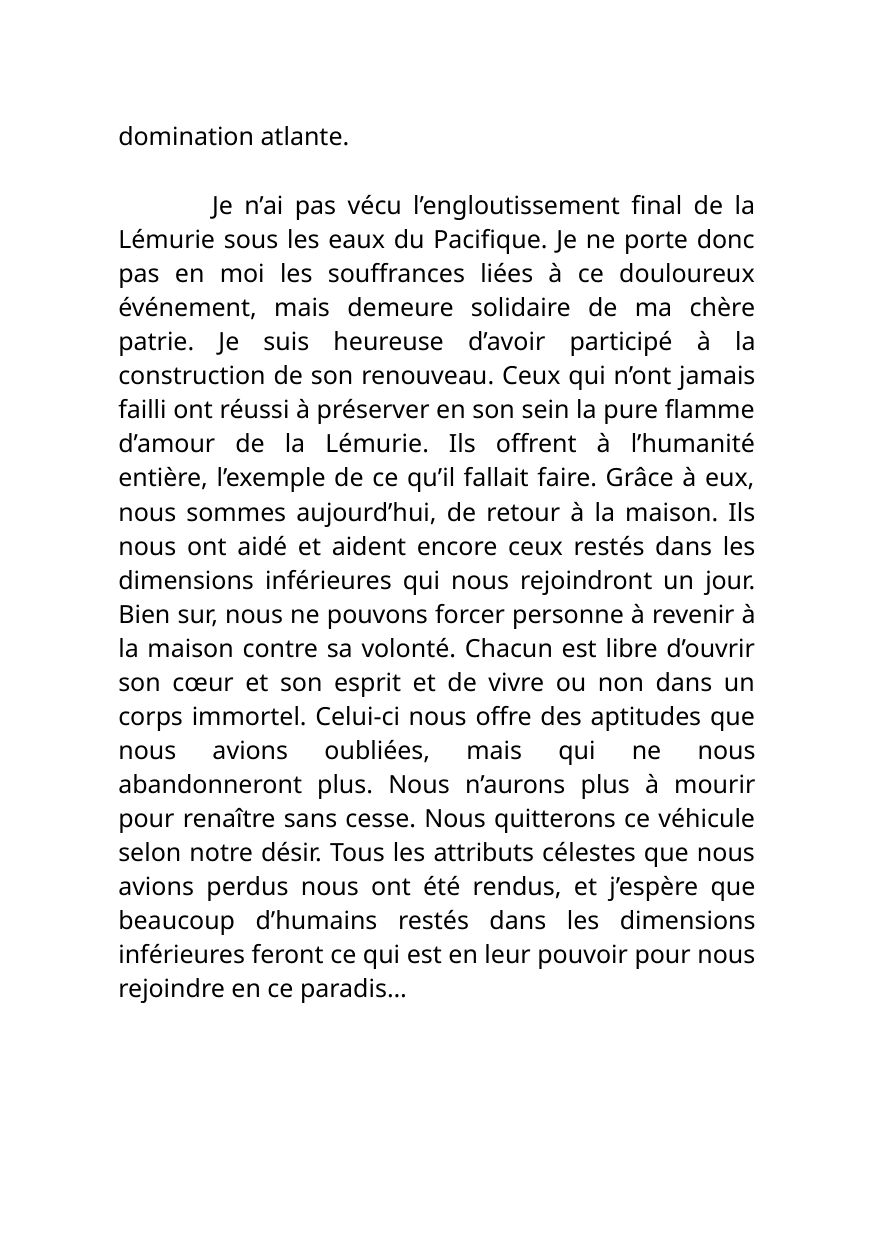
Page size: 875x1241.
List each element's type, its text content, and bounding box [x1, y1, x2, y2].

text Je n’ai pas vécu l’engloutissement final de la Lémurie sous les eaux du Pacifique. Je ne porte donc pas en moi les souffrances liées à ce douloureux événement, mais demeure solidaire de ma chère patrie. Je suis heureuse d’avoir participé à la construction de son renouveau. Ceux qui n’ont jamais failli ont réussi à préserver en son sein la pure flamme d’amour de la Lémurie. Ils offrent à l’humanité entière, l’exemple de ce qu’il fallait faire. Grâce à eux, nous sommes aujourd’hui, de retour à la maison. Ils nous ont aidé et aident encore ceux restés dans les dimensions inférieures qui nous rejoindront un jour. Bien sur, nous ne pouvons forcer personne à revenir à la maison contre sa volonté. Chacun est libre d’ouvrir son cœur et son esprit et de vivre ou non dans un corps immortel. Celui-ci nous offre des aptitudes que nous avions oubliées, mais qui ne nous abandonneront plus. Nous n’aurons plus à mourir pour renaître sans cesse. Nous quitterons ce véhicule selon notre désir. Tous les attributs célestes que nous avions perdus nous ont été rendus, et j’espère que beaucoup d’humains restés dans les dimensions inférieures feront ce qui est en leur pouvoir pour nous rejoindre en ce paradis… [118, 188, 756, 1005]
text domination atlante. [118, 118, 756, 152]
